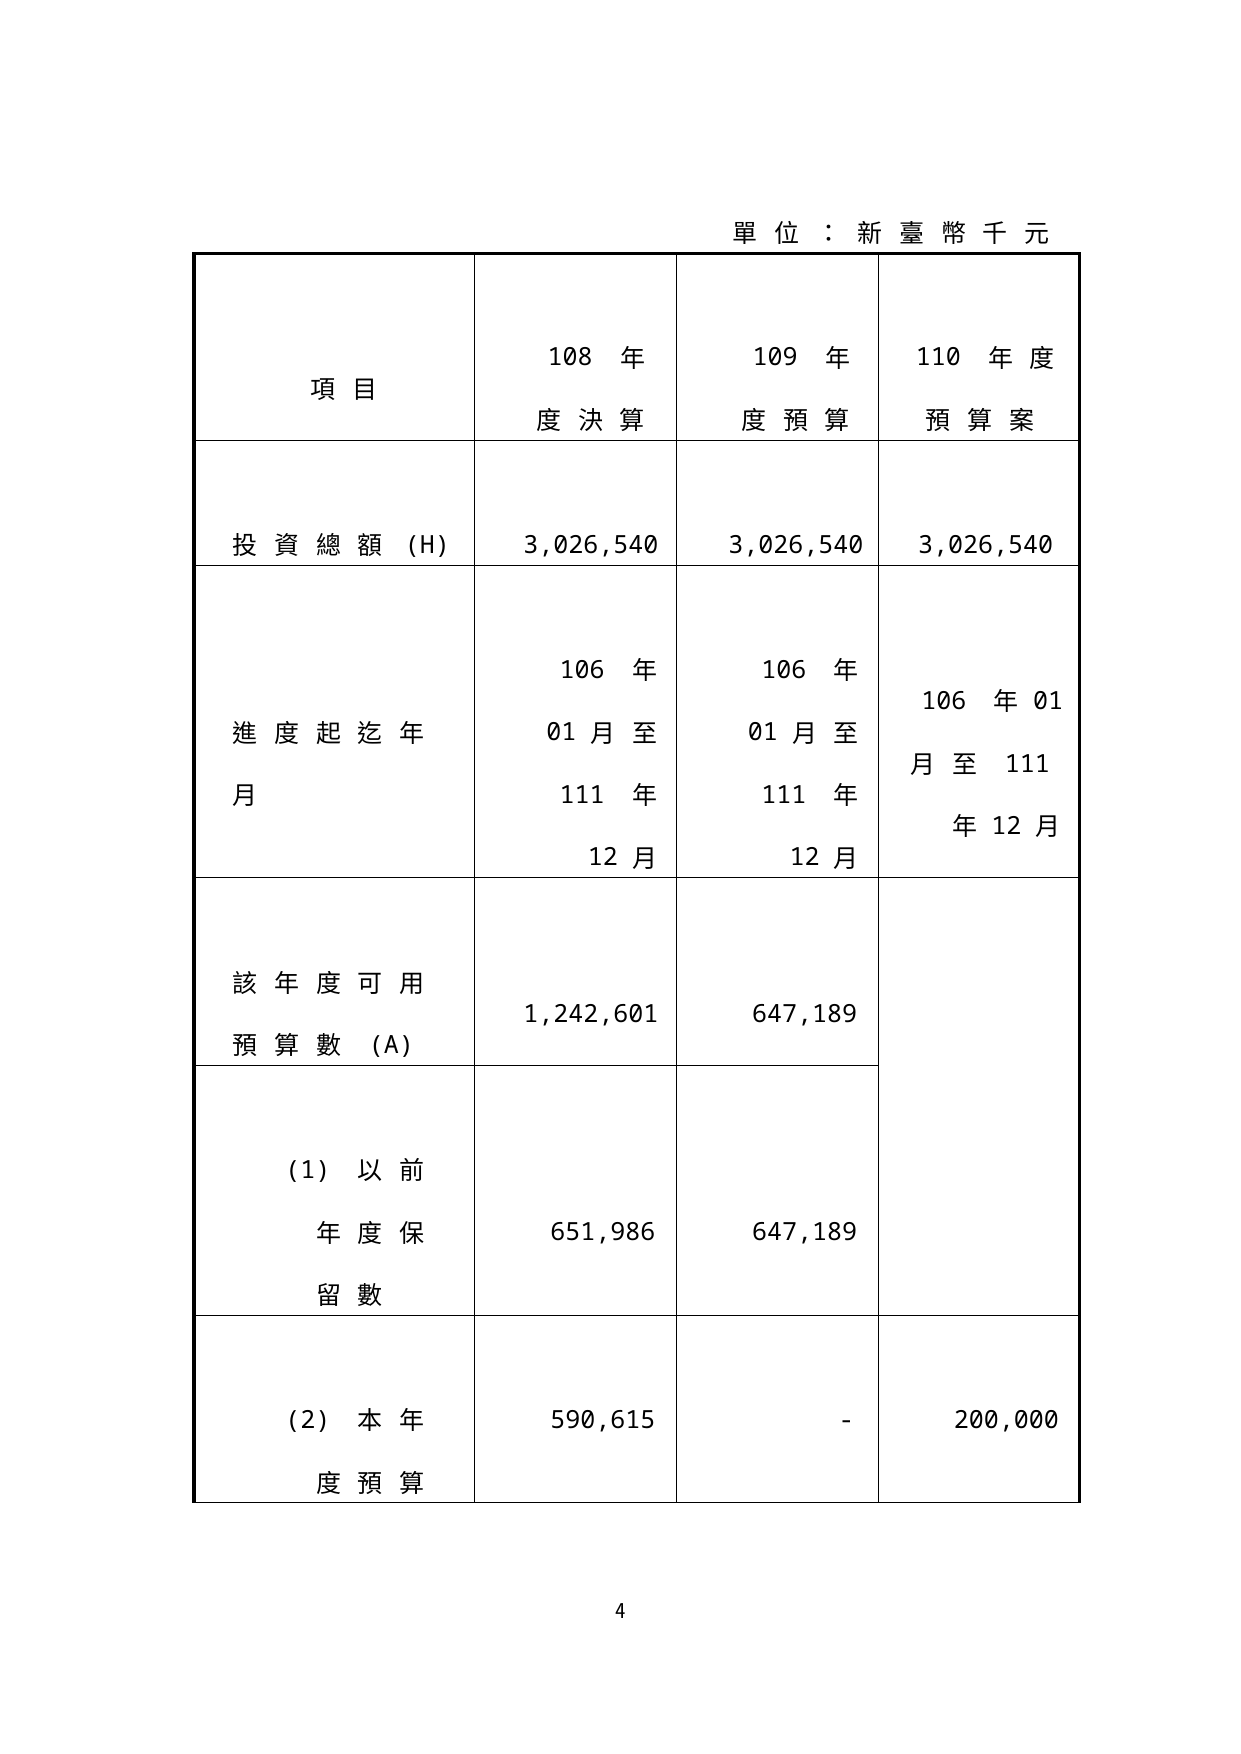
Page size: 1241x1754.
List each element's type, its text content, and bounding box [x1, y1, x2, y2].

table_cell 進度起迄年月 [196, 566, 474, 877]
table_cell 106年01月至111年12月 [677, 566, 878, 877]
table_cell 590,615 [475, 1316, 676, 1502]
table_cell 647,189 [677, 878, 878, 1064]
table_cell 投資總額(H) [196, 441, 474, 564]
table_cell 3,026,540 [879, 441, 1078, 564]
table_header 項目 [196, 255, 474, 439]
table_cell 106年01月至111年12月 [879, 566, 1078, 877]
table_cell 3,026,540 [475, 441, 676, 564]
table_cell 3,026,540 [677, 441, 878, 564]
table_cell 1,242,601 [475, 878, 676, 1064]
table_cell (1)以前年度保留數 [196, 1066, 474, 1314]
table_cell 647,189 [677, 1066, 878, 1314]
table_header 110年度預算案 [879, 255, 1078, 439]
table_cell [879, 878, 1078, 1314]
table_header 109年度預算 [677, 255, 878, 439]
table_cell 651,986 [475, 1066, 676, 1314]
table_cell (2)本年度預算 [196, 1316, 474, 1502]
table_cell 200,000 [879, 1316, 1078, 1502]
table_cell 該年度可用預算數(A) [196, 878, 474, 1064]
table_cell - [677, 1316, 878, 1502]
table_cell 106年01月至111年12月 [475, 566, 676, 877]
table_header 108年度決算 [475, 255, 676, 439]
text 單位：新臺幣千元 [183, 189, 1058, 252]
